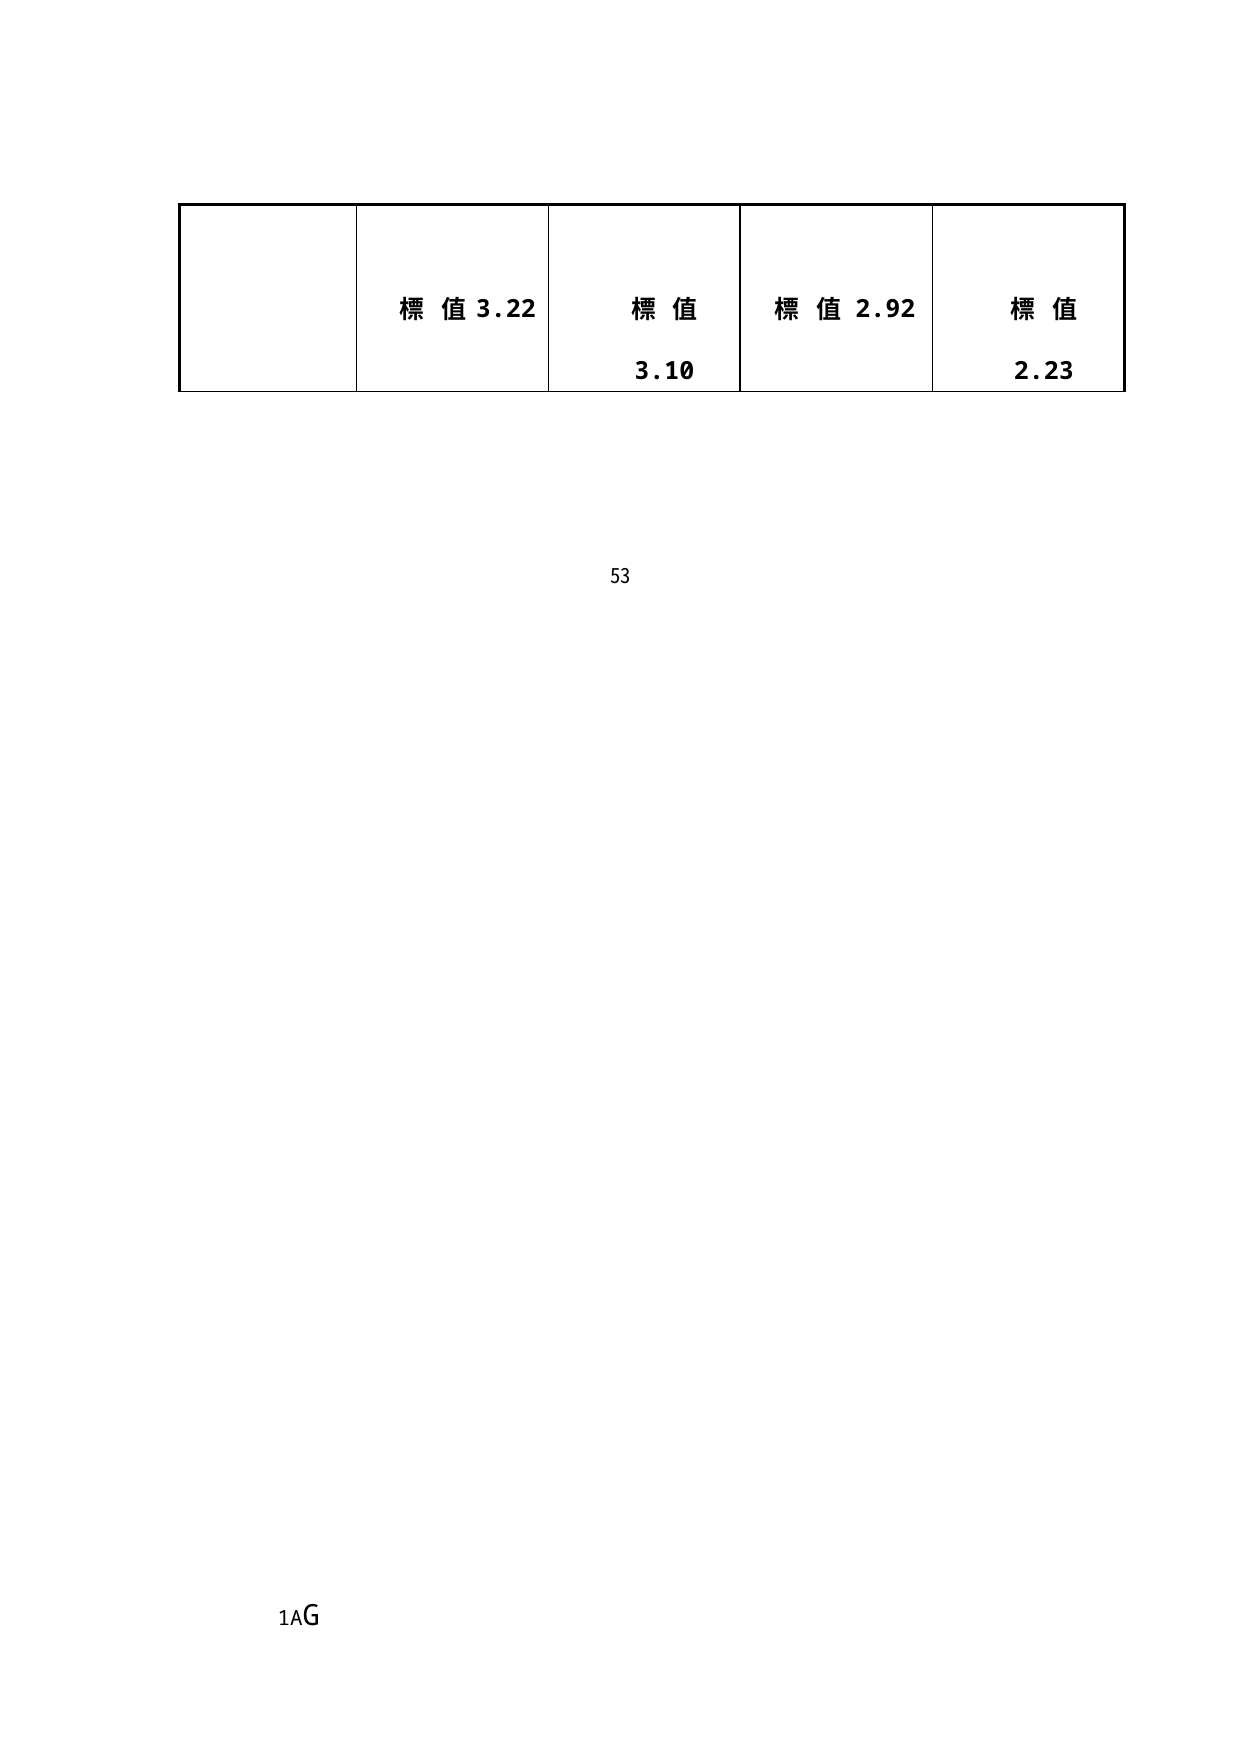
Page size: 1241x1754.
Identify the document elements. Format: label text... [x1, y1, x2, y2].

table_header [181, 206, 356, 391]
table_header 標值2.92 [741, 206, 932, 391]
table_header 標值3.10 [549, 206, 739, 391]
table_header 標值2.23 [933, 206, 1123, 391]
table_header 標值3.22 [357, 206, 548, 391]
